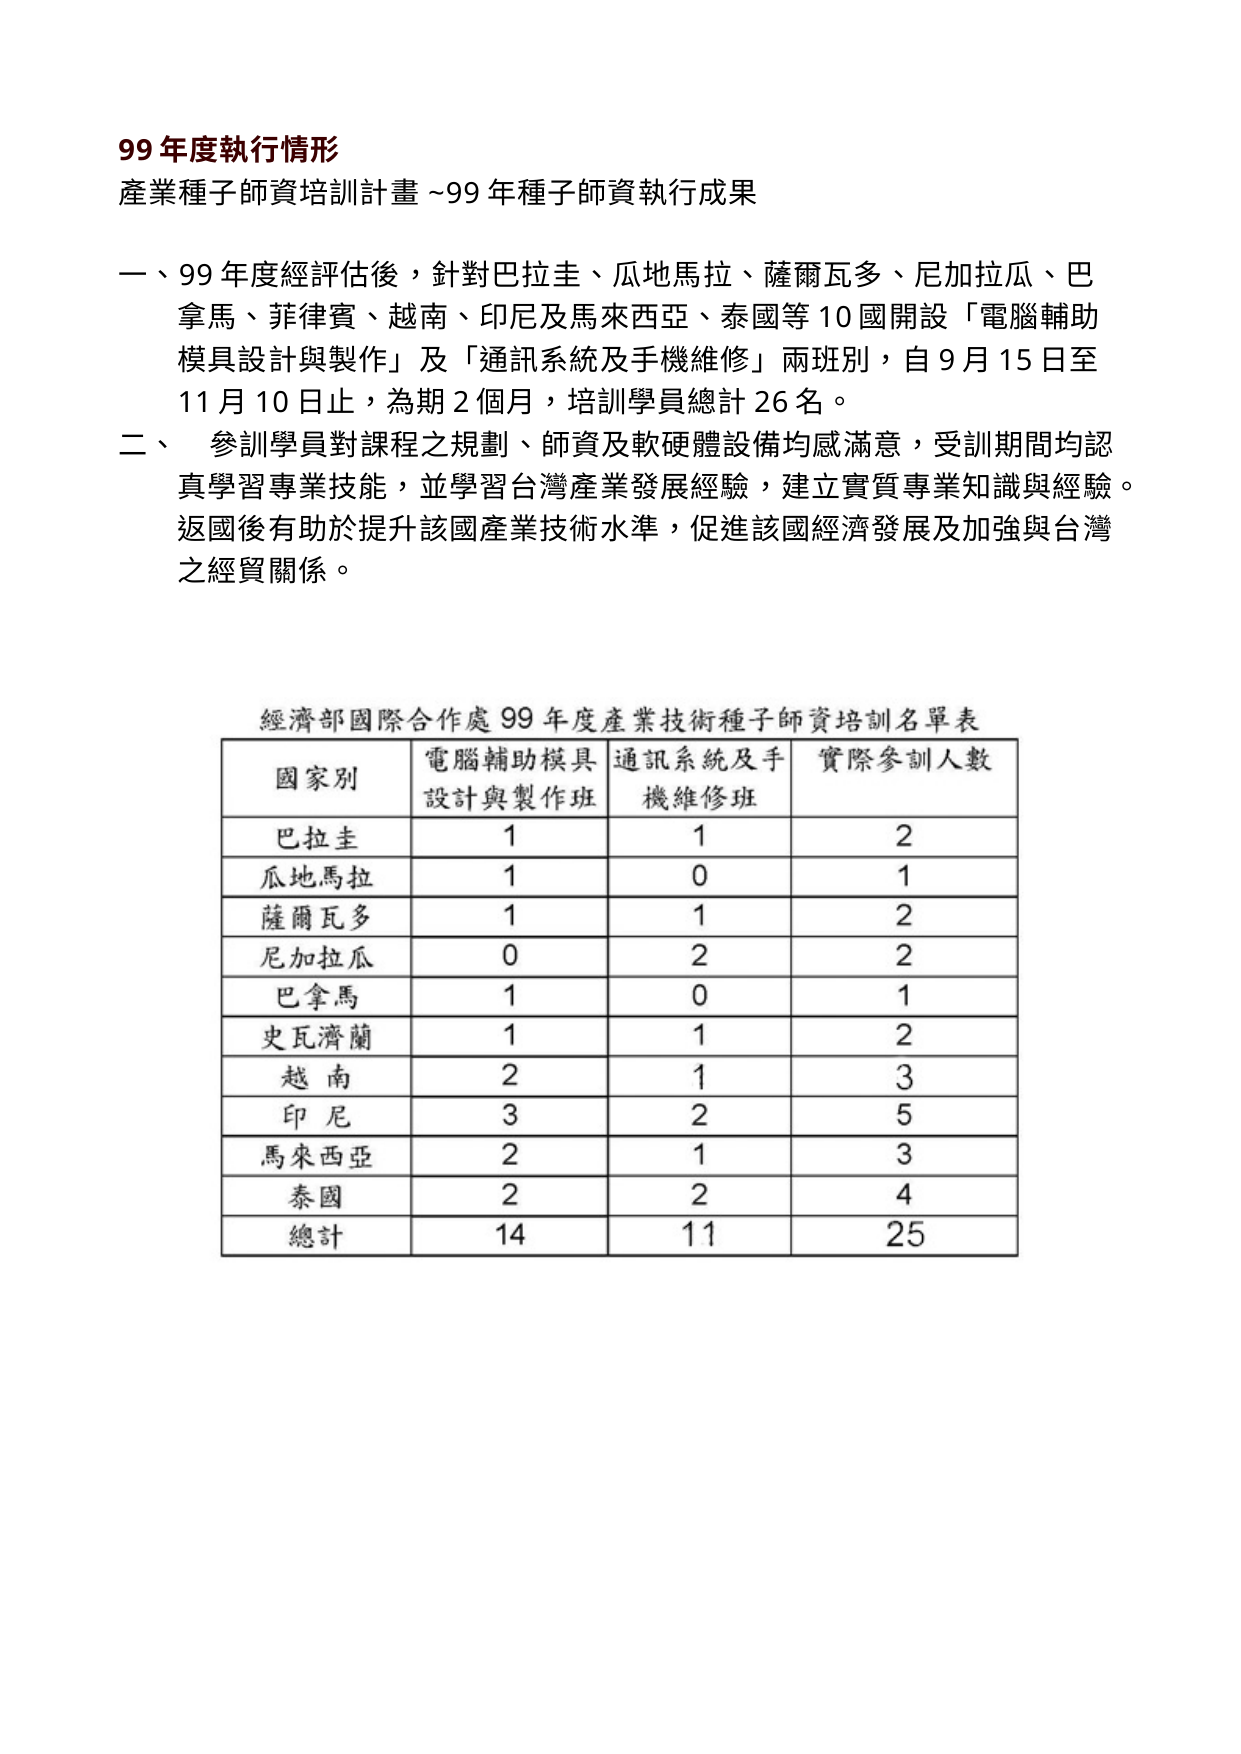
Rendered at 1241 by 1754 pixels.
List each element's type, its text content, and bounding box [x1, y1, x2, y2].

text 二、 參訓學員對課程之規劃、師資及軟硬體設備均感滿意，受訓期間均認真學習專業技能，並學習台灣產業發展經驗，建立實質專業知識與經驗。返國後有助於提升該國產業技術水準，促進該國經濟發展及加強與台灣之經貿關係。 [118, 421, 1122, 1294]
text 99年度執行情形 [118, 127, 1122, 169]
text 一、99年度經評估後，針對巴拉圭、瓜地馬拉、薩爾瓦多、尼加拉瓜、巴拿馬、菲律賓、越南、印尼及馬來西亞、泰國等10國開設「電腦輔助模具設計與製作」及「通訊系統及手機維修」兩班別，自9月15日至11月10日止，為期2個月，培訓學員總計26名。 [118, 251, 1122, 421]
text 產業種子師資培訓計畫 ~99年種子師資執行成果 [118, 169, 1122, 212]
